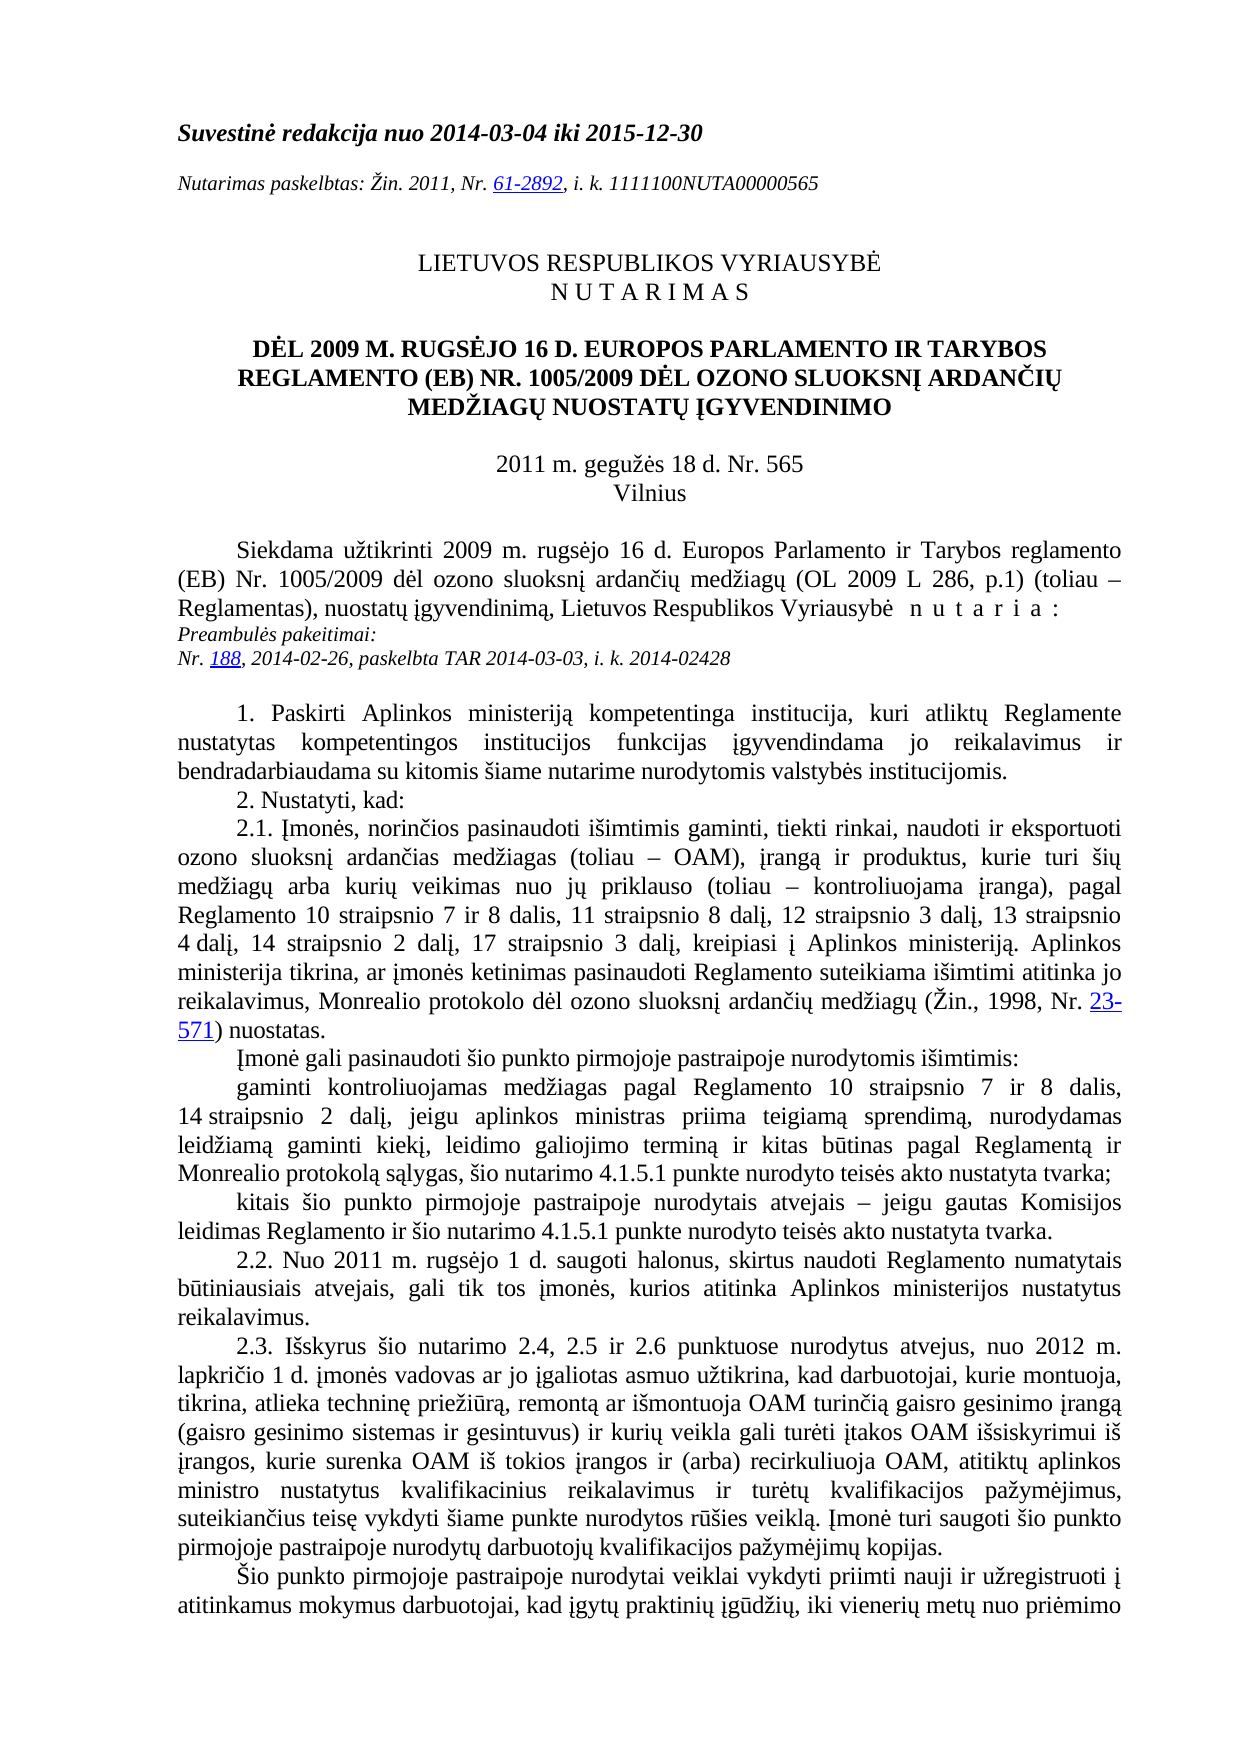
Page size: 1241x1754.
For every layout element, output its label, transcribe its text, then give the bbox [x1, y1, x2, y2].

text kitais šio punkto pirmojoje pastraipoje nurodytais atvejais – jeigu gautas Komisijos leidimas Reglamento ir šio nutarimo 4.1.5.1 punkte nurodyto teisės akto nustatyta tvarka. [177, 1187, 1122, 1245]
text 2.2. Nuo 2011 m. rugsėjo 1 d. saugoti halonus, skirtus naudoti Reglamento numatytais būtiniausiais atvejais, gali tik tos įmonės, kurios atitinka Aplinkos ministerijos nustatytus reikalavimus. [177, 1245, 1122, 1331]
text NUTARIMAS [177, 277, 1122, 305]
text DĖL 2009 m. rugsėjo 16 d. Europos Parlamento ir Tarybos reglamento (EB) Nr. 1005/2009 dėl ozono sluoksnį ardančių medžiagų nuostatų įgyvendinimo [177, 334, 1122, 420]
text Nr. 188, 2014-02-26, paskelbta TAR 2014-03-03, i. k. 2014-02428 [177, 646, 1122, 670]
text Nutarimas paskelbtas: Žin. 2011, Nr. 61-2892, i. k. 1111100NUTA00000565 [177, 171, 1122, 195]
text gaminti kontroliuojamas medžiagas pagal Reglamento 10 straipsnio 7 ir 8 dalis, 14 straipsnio 2 dalį, jeigu aplinkos ministras priima teigiamą sprendimą, nurodydamas leidžiamą gaminti kiekį, leidimo galiojimo terminą ir kitas būtinas pagal Reglamentą ir Monrealio protokolą sąlygas, šio nutarimo 4.1.5.1 punkte nurodyto teisės akto nustatyta tvarka; [177, 1072, 1122, 1187]
text 1. Paskirti Aplinkos ministeriją kompetentinga institucija, kuri atliktų Reglamente nustatytas kompetentingos institucijos funkcijas įgyvendindama jo reikalavimus ir bendradarbiaudama su kitomis šiame nutarime nurodytomis valstybės institucijomis. [177, 698, 1122, 785]
text Preambulės pakeitimai: [177, 622, 1122, 646]
text Suvestinė redakcija nuo 2014-03-04 iki 2015-12-30 [177, 118, 1122, 147]
text Siekdama užtikrinti 2009 m. rugsėjo 16 d. Europos Parlamento ir Tarybos reglamento (EB) Nr. 1005/2009 dėl ozono sluoksnį ardančių medžiagų (OL 2009 L 286, p.1) (toliau – Reglamentas), nuostatų įgyvendinimą, Lietuvos Respublikos Vyriausybė nutaria: [177, 535, 1122, 622]
text 2.3. Išskyrus šio nutarimo 2.4, 2.5 ir 2.6 punktuose nurodytus atvejus, nuo 2012 m. lapkričio 1 d. įmonės vadovas ar jo įgaliotas asmuo užtikrina, kad darbuotojai, kurie montuoja, tikrina, atlieka techninę priežiūrą, remontą ar išmontuoja OAM turinčią gaisro gesinimo įrangą (gaisro gesinimo sistemas ir gesintuvus) ir kurių veikla gali turėti įtakos OAM išsiskyrimui iš įrangos, kurie surenka OAM iš tokios įrangos ir (arba) recirkuliuoja OAM, atitiktų aplinkos ministro nustatytus kvalifikacinius reikalavimus ir turėtų kvalifikacijos pažymėjimus, suteikiančius teisę vykdyti šiame punkte nurodytos rūšies veiklą. Įmonė turi saugoti šio punkto pirmojoje pastraipoje nurodytų darbuotojų kvalifikacijos pažymėjimų kopijas. [177, 1331, 1122, 1561]
text 2011 m. gegužės 18 d. Nr. 565 [177, 449, 1122, 478]
text 2. Nustatyti, kad: [177, 785, 1122, 813]
text 2.1. Įmonės, norinčios pasinaudoti išimtimis gaminti, tiekti rinkai, naudoti ir eksportuoti ozono sluoksnį ardančias medžiagas (toliau – OAM), įrangą ir produktus, kurie turi šių medžiagų arba kurių veikimas nuo jų priklauso (toliau – kontroliuojama įranga), pagal Reglamento 10 straipsnio 7 ir 8 dalis, 11 straipsnio 8 dalį, 12 straipsnio 3 dalį, 13 straipsnio 4 dalį, 14 straipsnio 2 dalį, 17 straipsnio 3 dalį, kreipiasi į Aplinkos ministeriją. Aplinkos ministerija tikrina, ar įmonės ketinimas pasinaudoti Reglamento suteikiama išimtimi atitinka jo reikalavimus, Monrealio protokolo dėl ozono sluoksnį ardančių medžiagų (Žin., 1998, Nr. 23-571) nuostatas. [177, 813, 1122, 1043]
text Įmonė gali pasinaudoti šio punkto pirmojoje pastraipoje nurodytomis išimtimis: [177, 1043, 1122, 1072]
text Šio punkto pirmojoje pastraipoje nurodytai veiklai vykdyti priimti nauji ir užregistruoti į atitinkamus mokymus darbuotojai, kad įgytų praktinių įgūdžių, iki vienerių metų nuo priėmimo [177, 1561, 1122, 1618]
text Lietuvos Respublikos Vyriausybė [177, 248, 1122, 277]
text Vilnius [177, 478, 1122, 507]
